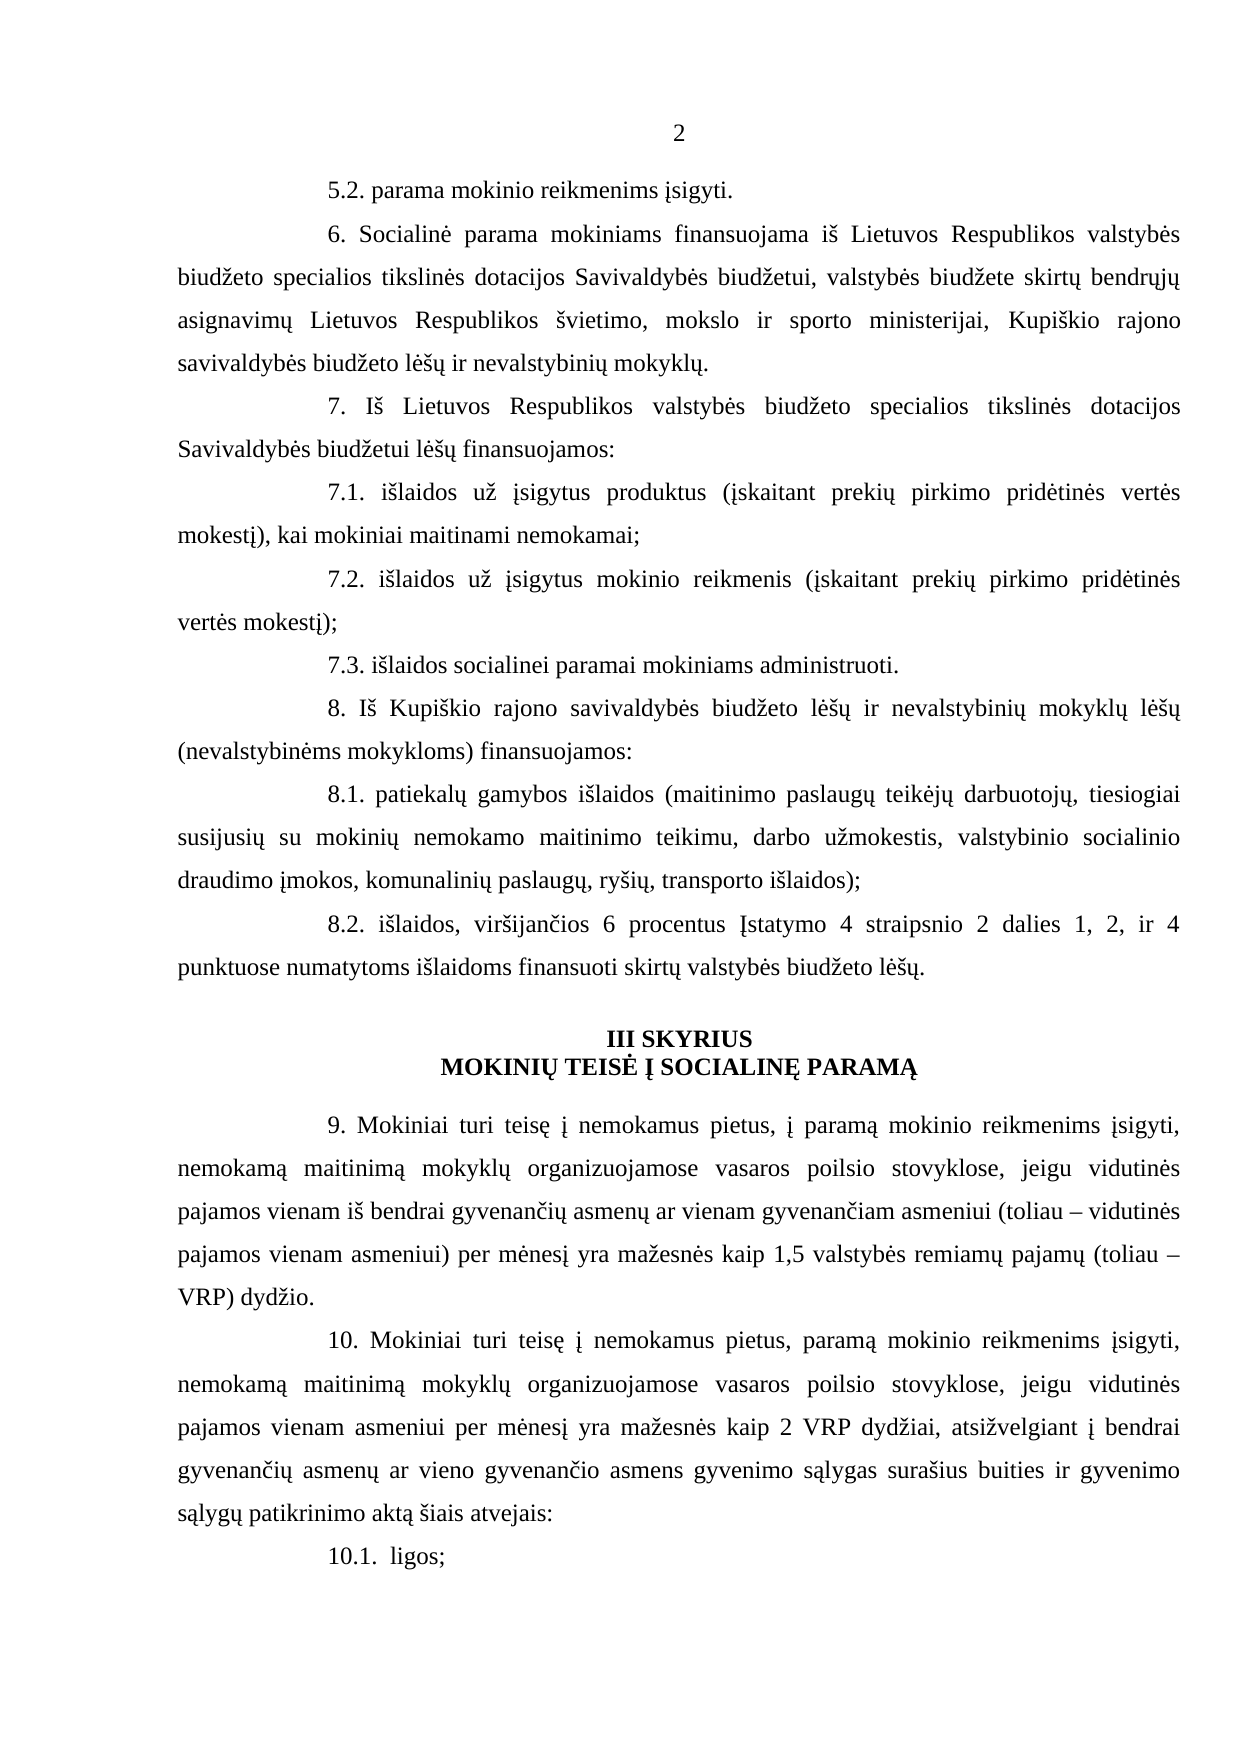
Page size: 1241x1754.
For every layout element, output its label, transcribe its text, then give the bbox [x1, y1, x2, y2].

text 9. Mokiniai turi teisę į nemokamus pietus, į paramą mokinio reikmenims įsigyti, nemokamą maitinimą mokyklų organizuojamose vasaros poilsio stovyklose, jeigu vidutinės pajamos vienam iš bendrai gyvenančių asmenų ar vienam gyvenančiam asmeniui (toliau – vidutinės pajamos vienam asmeniui) per mėnesį yra mažesnės kaip 1,5 valstybės remiamų pajamų (toliau – VRP) dydžio. [177, 1110, 1181, 1311]
text 5.2. parama mokinio reikmenims įsigyti. [177, 176, 1181, 204]
text 7.3. išlaidos socialinei paramai mokiniams administruoti. [177, 650, 1181, 679]
text 6. Socialinė parama mokiniams finansuojama iš Lietuvos Respublikos valstybės biudžeto specialios tikslinės dotacijos Savivaldybės biudžetui, valstybės biudžete skirtų bendrųjų asignavimų Lietuvos Respublikos švietimo, mokslo ir sporto ministerijai, Kupiškio rajono savivaldybės biudžeto lėšų ir nevalstybinių mokyklų. [177, 219, 1181, 377]
text 7.1. išlaidos už įsigytus produktus (įskaitant prekių pirkimo pridėtinės vertės mokestį), kai mokiniai maitinami nemokamai; [177, 477, 1181, 549]
text 7. Iš Lietuvos Respublikos valstybės biudžeto specialios tikslinės dotacijos Savivaldybės biudžetui lėšų finansuojamos: [177, 391, 1181, 463]
text 7.2. išlaidos už įsigytus mokinio reikmenis (įskaitant prekių pirkimo pridėtinės vertės mokestį); [177, 564, 1181, 636]
text 8.2. išlaidos, viršijančios 6 procentus Įstatymo 4 straipsnio 2 dalies 1, 2, ir 4 punktuose numatytoms išlaidoms finansuoti skirtų valstybės biudžeto lėšų. [177, 909, 1181, 981]
text MOKINIŲ TEISĖ Į SOCIALINĘ PARAMĄ [177, 1052, 1181, 1081]
text 10.1. ligos; [177, 1541, 1181, 1570]
text 10. Mokiniai turi teisę į nemokamus pietus, paramą mokinio reikmenims įsigyti, nemokamą maitinimą mokyklų organizuojamose vasaros poilsio stovyklose, jeigu vidutinės pajamos vienam asmeniui per mėnesį yra mažesnės kaip 2 VRP dydžiai, atsižvelgiant į bendrai gyvenančių asmenų ar vieno gyvenančio asmens gyvenimo sąlygas surašius buities ir gyvenimo sąlygų patikrinimo aktą šiais atvejais: [177, 1326, 1181, 1527]
text 8.1. patiekalų gamybos išlaidos (maitinimo paslaugų teikėjų darbuotojų, tiesiogiai susijusių su mokinių nemokamo maitinimo teikimu, darbo užmokestis, valstybinio socialinio draudimo įmokos, komunalinių paslaugų, ryšių, transporto išlaidos); [177, 779, 1181, 894]
text 8. Iš Kupiškio rajono savivaldybės biudžeto lėšų ir nevalstybinių mokyklų lėšų (nevalstybinėms mokykloms) finansuojamos: [177, 693, 1181, 765]
text III SKYRIUS [177, 1024, 1181, 1052]
